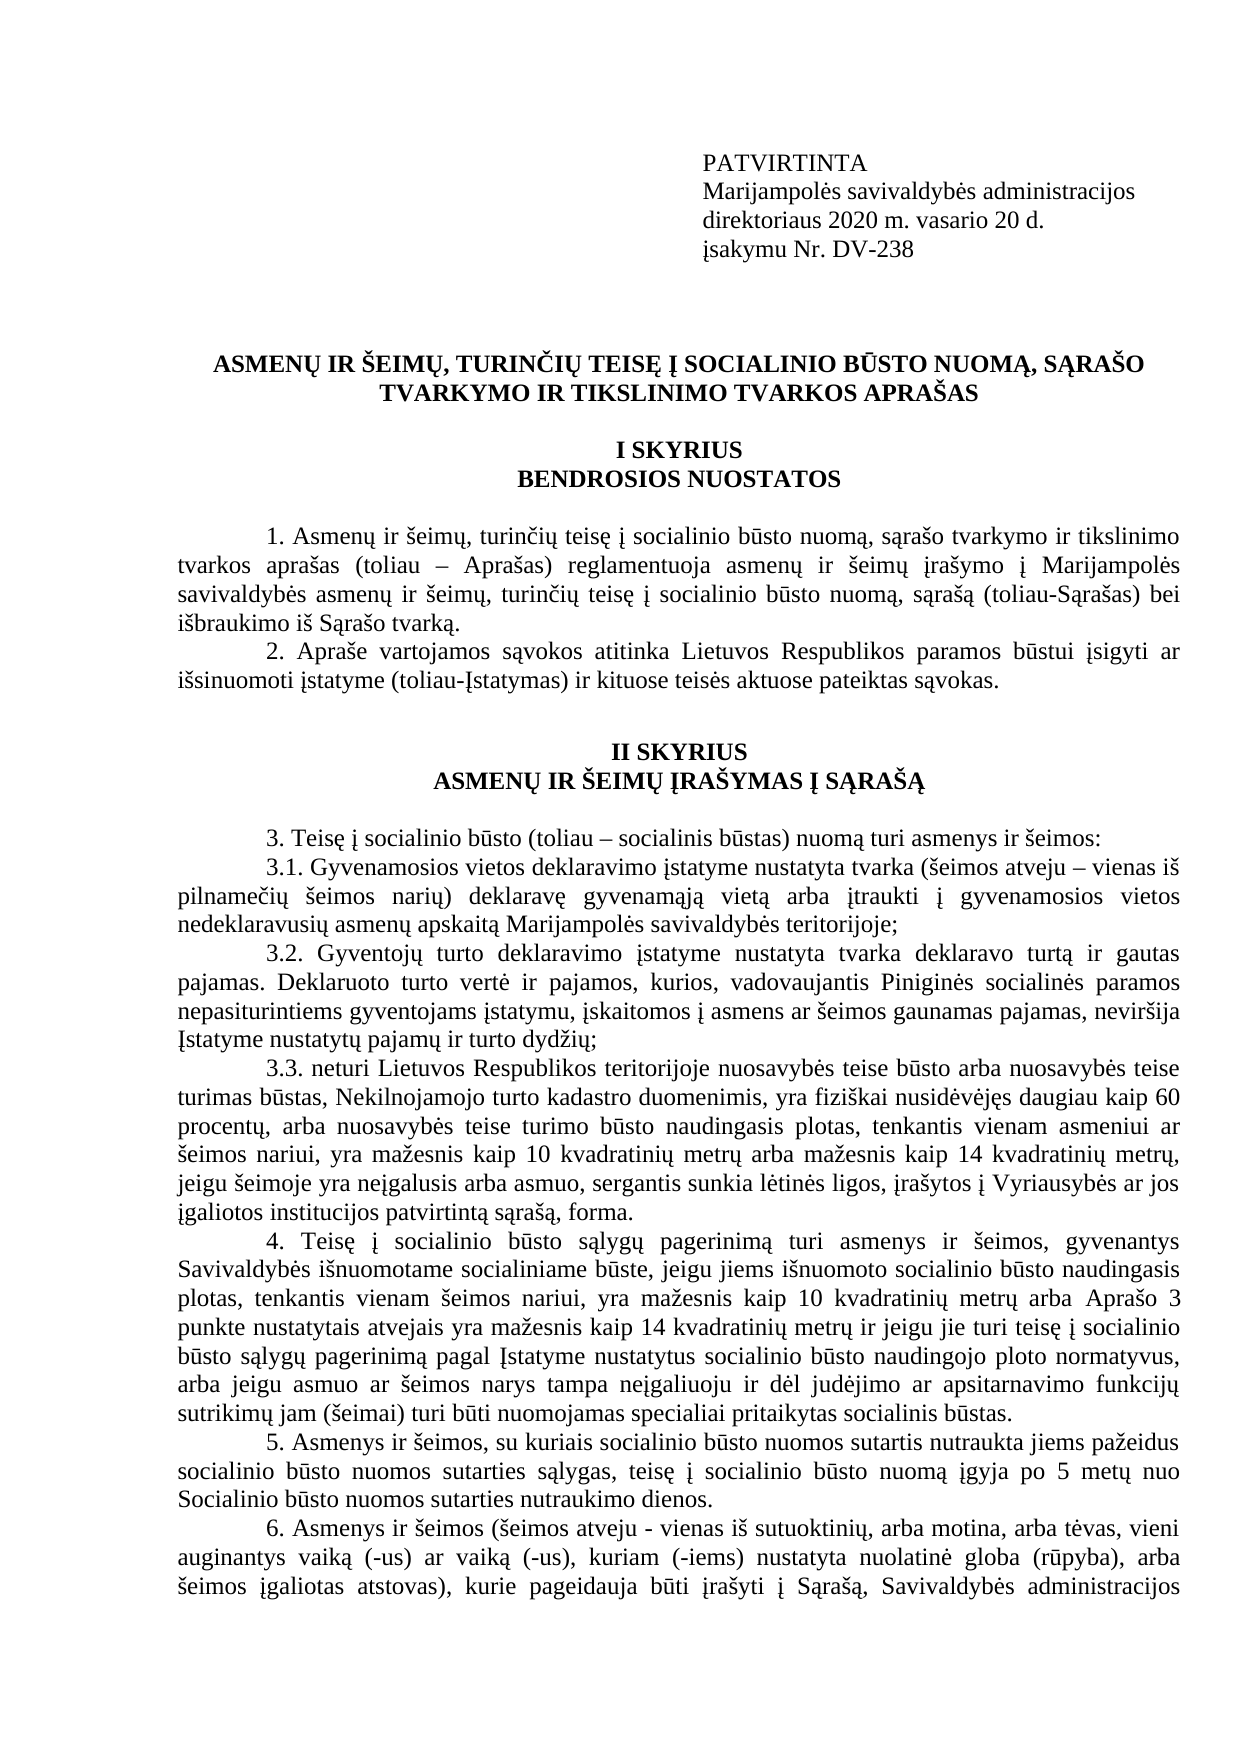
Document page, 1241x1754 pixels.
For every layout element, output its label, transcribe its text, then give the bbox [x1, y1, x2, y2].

text II SKYRIUS [177, 737, 1181, 766]
text Marijampolės savivaldybės administracijos [177, 176, 1181, 205]
text 2. Apraše vartojamos sąvokos atitinka Lietuvos Respublikos paramos būstui įsigyti ar išsinuomoti įstatyme (toliau-Įstatymas) ir kituose teisės aktuose pateiktas sąvokas. [177, 636, 1181, 694]
text PATVIRTINTA [177, 148, 1181, 176]
text 1. Asmenų ir šeimų, turinčių teisę į socialinio būsto nuomą, sąrašo tvarkymo ir tikslinimo tvarkos aprašas (toliau – Aprašas) reglamentuoja asmenų ir šeimų įrašymo į Marijampolės savivaldybės asmenų ir šeimų, turinčių teisę į socialinio būsto nuomą, sąrašą (toliau-Sąrašas) bei išbraukimo iš Sąrašo tvarką. [177, 521, 1181, 636]
text įsakymu Nr. DV-238 [177, 234, 1181, 263]
text I SKYRIUS [177, 435, 1181, 464]
text ASMENŲ IR ŠEIMŲ, TURINČIŲ TEISĘ Į SOCIALINIO BŪSTO NUOMĄ, SĄRAŠO TVARKYMO IR TIKSLINIMO TVARKOS APRAŠAS [177, 349, 1181, 406]
text 5. Asmenys ir šeimos, su kuriais socialinio būsto nuomos sutartis nutraukta jiems pažeidus socialinio būsto nuomos sutarties sąlygas, teisę į socialinio būsto nuomą įgyja po 5 metų nuo Socialinio būsto nuomos sutarties nutraukimo dienos. [177, 1427, 1181, 1513]
text direktoriaus 2020 m. vasario 20 d. [177, 205, 1181, 234]
text 3.2. Gyventojų turto deklaravimo įstatyme nustatyta tvarka deklaravo turtą ir gautas pajamas. Deklaruoto turto vertė ir pajamos, kurios, vadovaujantis Piniginės socialinės paramos nepasiturintiems gyventojams įstatymu, įskaitomos į asmens ar šeimos gaunamas pajamas, neviršija Įstatyme nustatytų pajamų ir turto dydžių; [177, 938, 1181, 1053]
text 6. Asmenys ir šeimos (šeimos atveju - vienas iš sutuoktinių, arba motina, arba tėvas, vieni auginantys vaiką (-us) ar vaiką (-us), kuriam (-iems) nustatyta nuolatinė globa (rūpyba), arba šeimos įgaliotas atstovas), kurie pageidauja būti įrašyti į Sąrašą, Savivaldybės administracijos [177, 1513, 1181, 1599]
text ASMENŲ IR ŠEIMŲ ĮRAŠYMAS Į SĄRAŠĄ [177, 766, 1181, 794]
text 4. Teisę į socialinio būsto sąlygų pagerinimą turi asmenys ir šeimos, gyvenantys Savivaldybės išnuomotame socialiniame būste, jeigu jiems išnuomoto socialinio būsto naudingasis plotas, tenkantis vienam šeimos nariui, yra mažesnis kaip 10 kvadratinių metrų arba Aprašo 3 punkte nustatytais atvejais yra mažesnis kaip 14 kvadratinių metrų ir jeigu jie turi teisę į socialinio būsto sąlygų pagerinimą pagal Įstatyme nustatytus socialinio būsto naudingojo ploto normatyvus, arba jeigu asmuo ar šeimos narys tampa neįgaliuoju ir dėl judėjimo ar apsitarnavimo funkcijų sutrikimų jam (šeimai) turi būti nuomojamas specialiai pritaikytas socialinis būstas. [177, 1226, 1181, 1427]
text 3.3. neturi Lietuvos Respublikos teritorijoje nuosavybės teise būsto arba nuosavybės teise turimas būstas, Nekilnojamojo turto kadastro duomenimis, yra fiziškai nusidėvėjęs daugiau kaip 60 procentų, arba nuosavybės teise turimo būsto naudingasis plotas, tenkantis vienam asmeniui ar šeimos nariui, yra mažesnis kaip 10 kvadratinių metrų arba mažesnis kaip 14 kvadratinių metrų, jeigu šeimoje yra neįgalusis arba asmuo, sergantis sunkia lėtinės ligos, įrašytos į Vyriausybės ar jos įgaliotos institucijos patvirtintą sąrašą, forma. [177, 1053, 1181, 1226]
text 3. Teisę į socialinio būsto (toliau – socialinis būstas) nuomą turi asmenys ir šeimos: [266, 823, 1181, 852]
text BENDROSIOS NUOSTATOS [177, 464, 1181, 493]
text 3.1. Gyvenamosios vietos deklaravimo įstatyme nustatyta tvarka (šeimos atveju – vienas iš pilnamečių šeimos narių) deklaravę gyvenamąją vietą arba įtraukti į gyvenamosios vietos nedeklaravusių asmenų apskaitą Marijampolės savivaldybės teritorijoje; [177, 852, 1181, 938]
